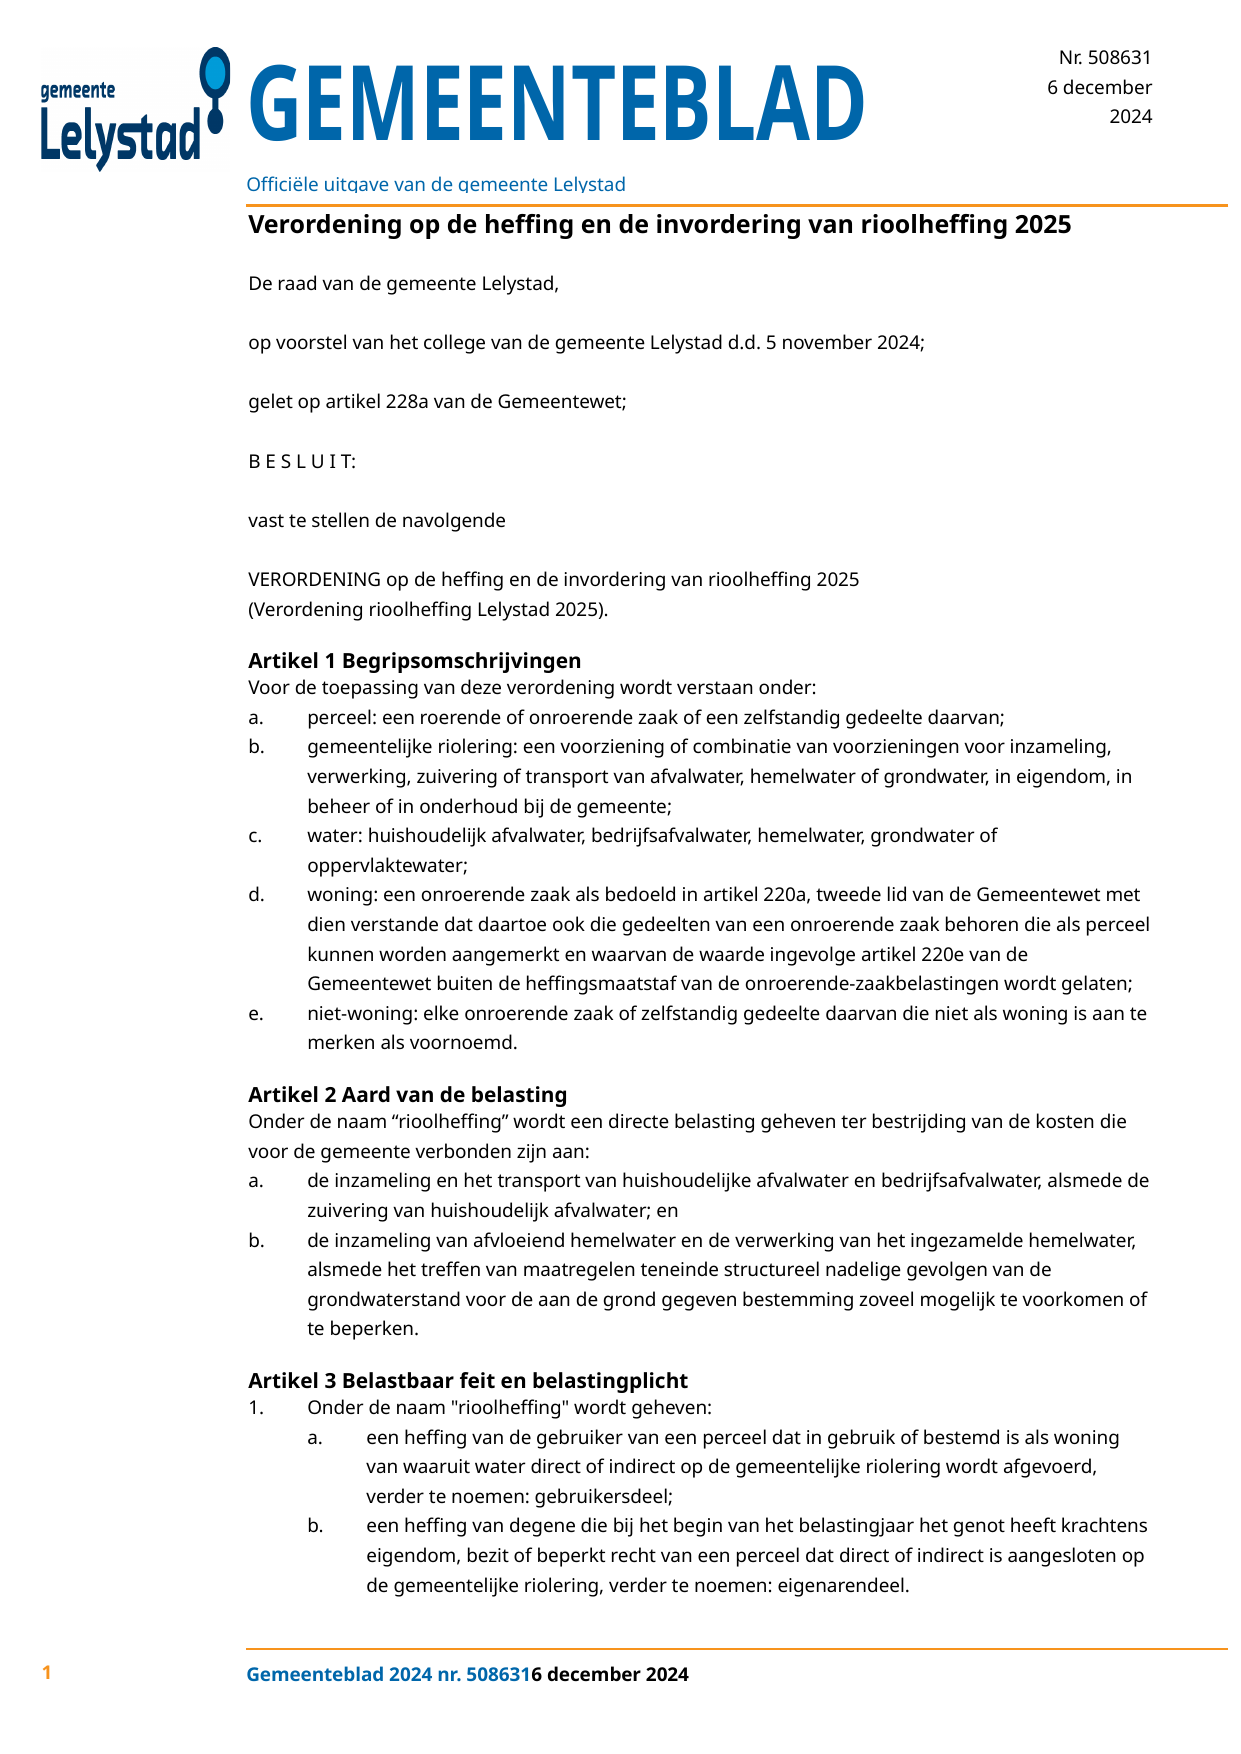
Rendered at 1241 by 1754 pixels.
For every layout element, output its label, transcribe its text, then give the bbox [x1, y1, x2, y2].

picture [41, 47, 231, 172]
list Onder de naam "rioolheffing" wordt geheven: [248, 1394, 1152, 1420]
text Artikel 3 Belastbaar feit en belastingplicht [248, 1366, 1152, 1394]
text Artikel 1 Begripsomschrijvingen [248, 646, 1152, 674]
text op voorstel van het college van de gemeente Lelystad d.d. 5 november 2024; [248, 329, 1152, 355]
text vast te stellen de navolgende [248, 507, 1152, 533]
list de inzameling en het transport van huishoudelijke afvalwater en bedrijfsafvalwater, alsmede de zuivering van huishoudelijk afvalwater; en [248, 1168, 1152, 1223]
text Voor de toepassing van deze verordening wordt verstaan onder: [248, 674, 1152, 700]
text (Verordening rioolheffing Lelystad 2025). [248, 596, 1152, 621]
text gelet op artikel 228a van de Gemeentewet; [248, 389, 1152, 414]
list niet-woning: elke onroerende zaak of zelfstandig gedeelte daarvan die niet als woning is aan te merken als voornoemd. [248, 1000, 1152, 1055]
list een heffing van de gebruiker van een perceel dat in gebruik of bestemd is als woning van waaruit water direct of indirect op de gemeentelijke riolering wordt afgevoerd, verder te noemen: gebruikersdeel; [307, 1424, 1152, 1509]
list woning: een onroerende zaak als bedoeld in artikel 220a, tweede lid van de Gemeentewet met dien verstande dat daartoe ook die gedeelten van een onroerende zaak behoren die als perceel kunnen worden aangemerkt en waarvan de waarde ingevolge artikel 220e van de Gemeentewet buiten de heffingsmaatstaf van de onroerende-zaakbelastingen wordt gelaten; [248, 882, 1152, 996]
text Verordening op de heffing en de invordering van rioolheffing 2025 [248, 207, 1152, 241]
text Onder de naam “rioolheffing” wordt een directe belasting geheven ter bestrijding van de kosten die voor de gemeente verbonden zijn aan: [248, 1108, 1152, 1164]
list een heffing van degene die bij het begin van het belastingjaar het genot heeft krachtens eigendom, bezit of beperkt recht van een perceel dat direct of indirect is aangesloten op de gemeentelijke riolering, verder te noemen: eigenarendeel. [307, 1513, 1152, 1598]
list perceel: een roerende of onroerende zaak of een zelfstandig gedeelte daarvan; [248, 704, 1152, 730]
list gemeentelijke riolering: een voorziening of combinatie van voorzieningen voor inzameling, verwerking, zuivering of transport van afvalwater, hemelwater of grondwater, in eigendom, in beheer of in onderhoud bij de gemeente; [248, 734, 1152, 819]
text De raad van de gemeente Lelystad, [248, 270, 1152, 296]
list de inzameling van afvloeiend hemelwater en de verwerking van het ingezamelde hemelwater, alsmede het treffen van maatregelen teneinde structureel nadelige gevolgen van de grondwaterstand voor de aan de grond gegeven bestemming zoveel mogelijk te voorkomen of te beperken. [248, 1227, 1152, 1341]
text B E S L U I T: [248, 448, 1152, 473]
text Artikel 2 Aard van de belasting [248, 1080, 1152, 1108]
text VERORDENING op de heffing en de invordering van rioolheffing 2025 [248, 566, 1152, 592]
list water: huishoudelijk afvalwater, bedrijfsafvalwater, hemelwater, grondwater of oppervlaktewater; [248, 822, 1152, 878]
